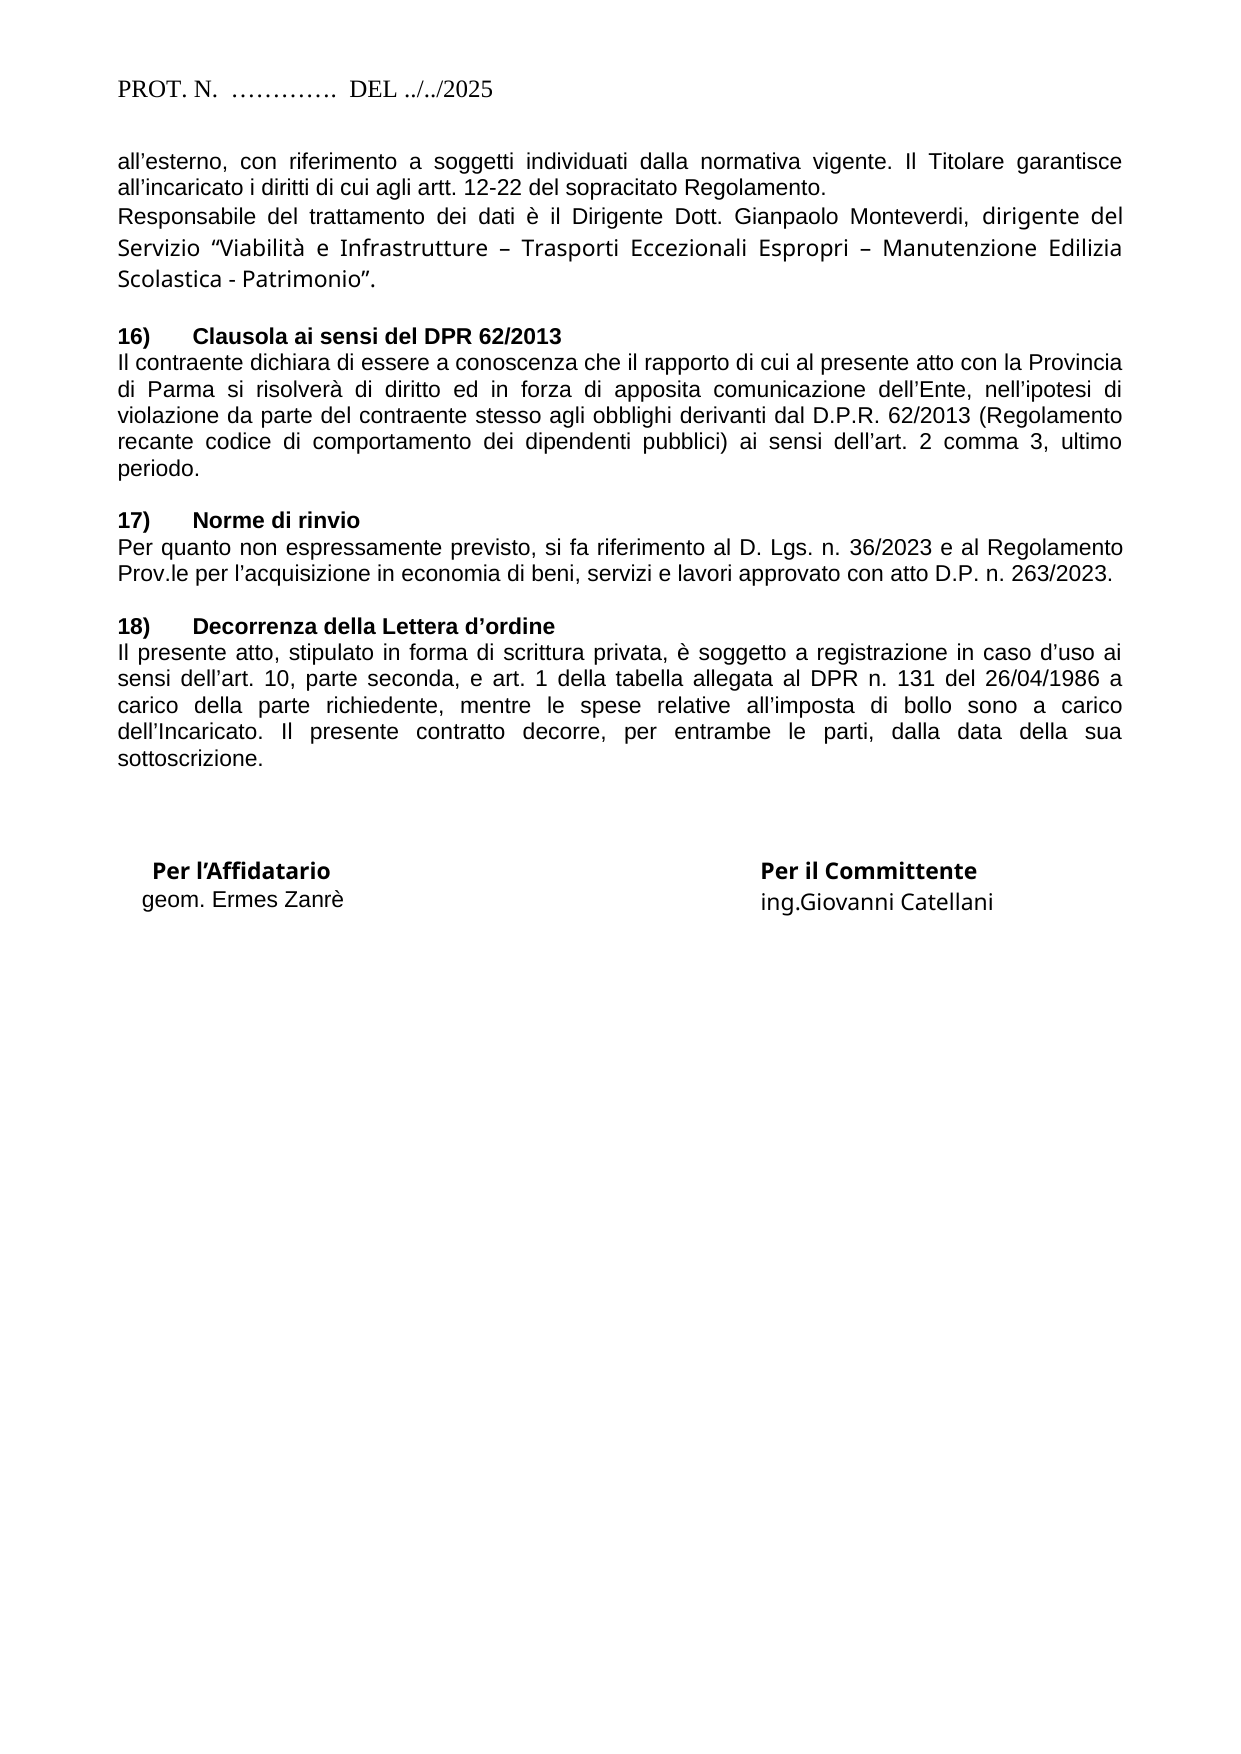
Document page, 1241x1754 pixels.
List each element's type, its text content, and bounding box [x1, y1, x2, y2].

text all’esterno, con riferimento a soggetti individuati dalla normativa vigente. Il Titolare garantisce all’incaricato i diritti di cui agli artt. 12-22 del sopracitato Regolamento. [117, 148, 1123, 200]
table_header Per l’Affidatario geom. Ermes Zanrè [117, 850, 602, 923]
text 18) Decorrenza della Lettera d’ordine [117, 613, 1123, 639]
text 16) Clausola ai sensi del DPR 62/2013 [117, 323, 1123, 349]
table_cell [117, 923, 602, 962]
text 17) Norme di rinvio [117, 507, 1123, 534]
text Il contraente dichiara di essere a conoscenza che il rapporto di cui al presente atto con la Provincia di Parma si risolverà di diritto ed in forza di apposita comunicazione dell’Ente, nell’ipotesi di violazione da parte del contraente stesso agli obblighi derivanti dal D.P.R. 62/2013 (Regolamento recante codice di comportamento dei dipendenti pubblici) ai sensi dell’art. 2 comma 3, ultimo periodo. [117, 349, 1123, 481]
text Il presente atto, stipulato in forma di scrittura privata, è soggetto a registrazione in caso d’uso ai sensi dell’art. 10, parte seconda, e art. 1 della tabella allegata al DPR n. 131 del 26/04/1986 a carico della parte richiedente, mentre le spese relative all’imposta di bollo sono a carico dell’Incaricato. Il presente contratto decorre, per entrambe le parti, dalla data della sua sottoscrizione. [117, 639, 1123, 771]
text Per quanto non espressamente previsto, si fa riferimento al D. Lgs. n. 36/2023 e al Regolamento Prov.le per l’acquisizione in economia di beni, servizi e lavori approvato con atto D.P. n. 263/2023. [117, 534, 1123, 586]
table_header Per il Committente ing.Giovanni Catellani [602, 850, 1021, 923]
table_cell [602, 923, 1021, 962]
text Responsabile del trattamento dei dati è il Dirigente Dott. Gianpaolo Monteverdi, dirigente del Servizio “Viabilità e Infrastrutture – Trasporti Eccezionali Espropri – Manutenzione Edilizia Scolastica - Patrimonio”. [117, 200, 1123, 294]
